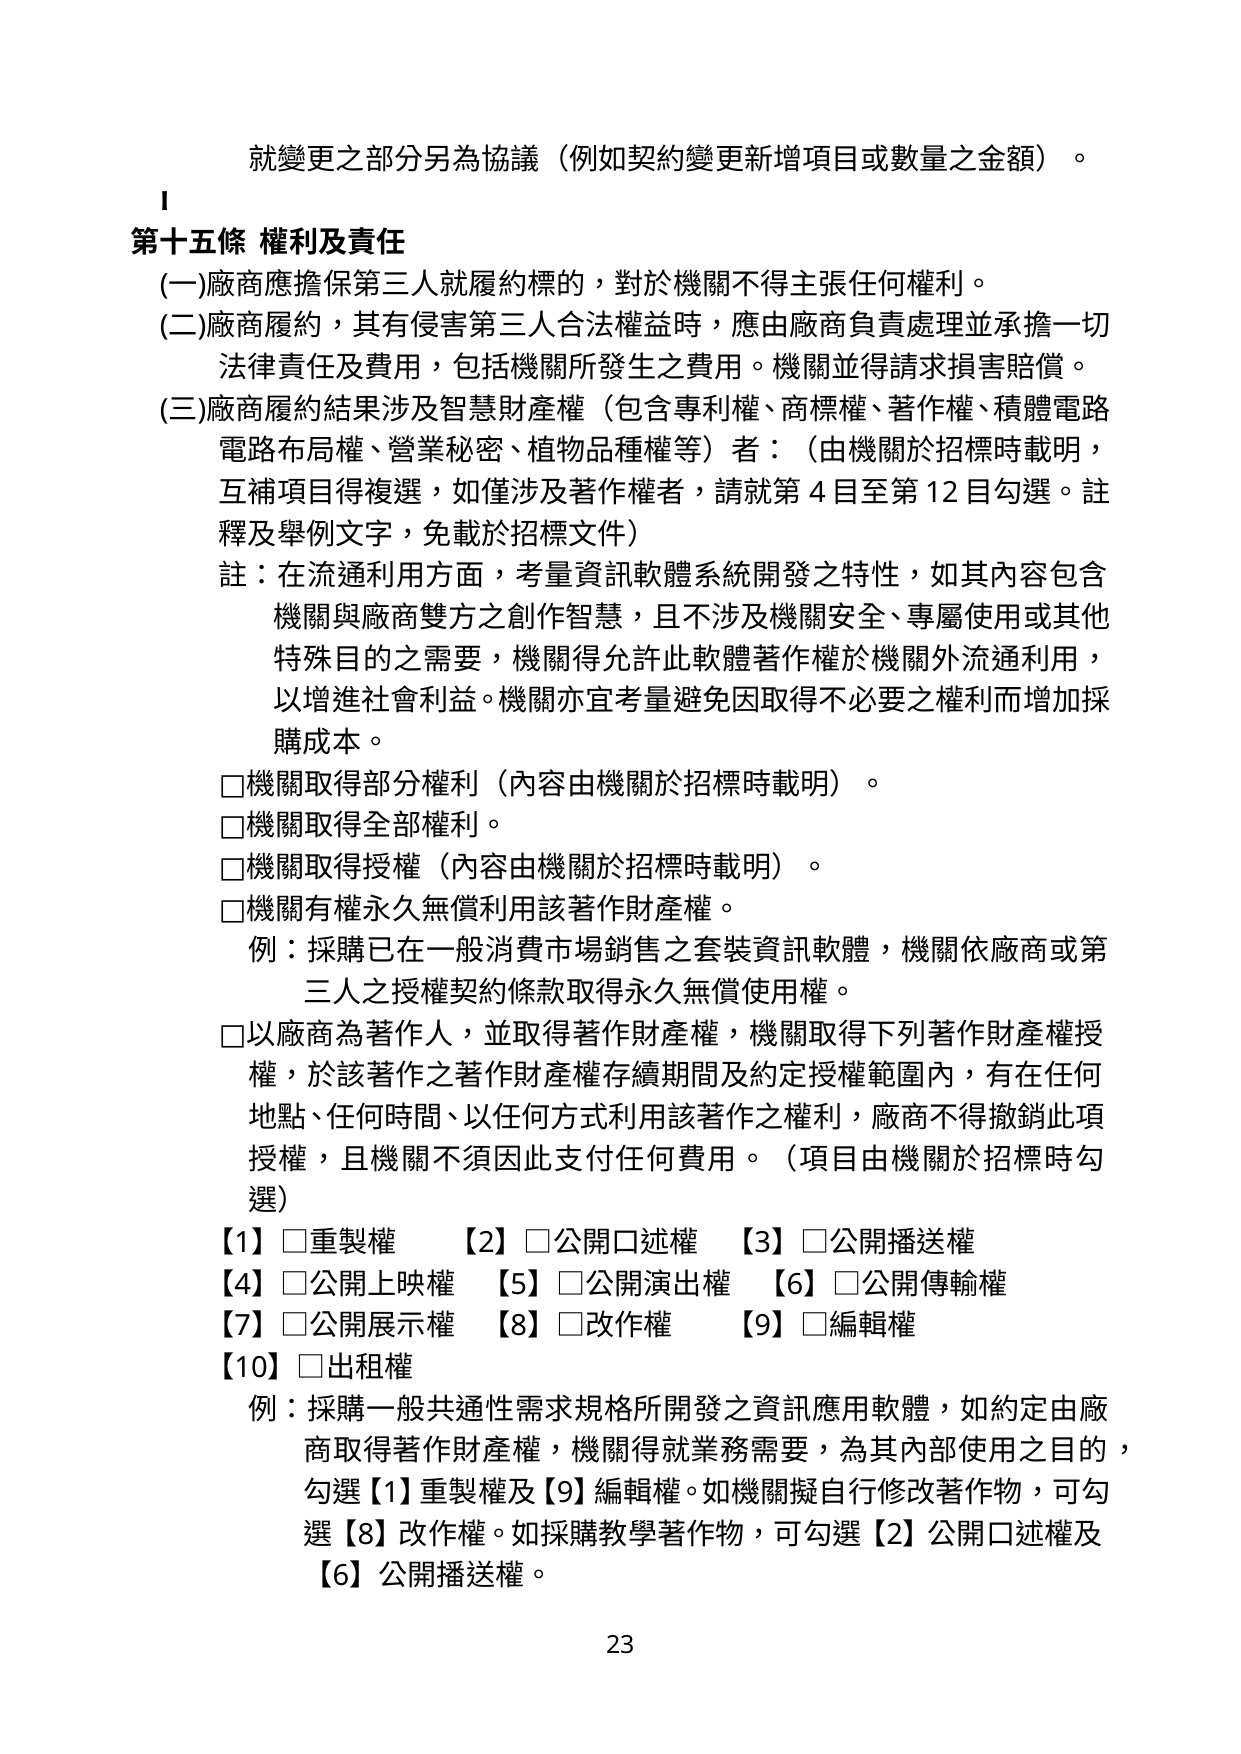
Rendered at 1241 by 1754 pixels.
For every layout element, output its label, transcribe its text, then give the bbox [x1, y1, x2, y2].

text 【1】□重製權 【2】□公開口述權 【3】□公開播送權 [205, 1219, 1110, 1261]
text 【4】□公開上映權 【5】□公開演出權 【6】□公開傳輸權 [205, 1261, 1110, 1302]
text 例：採購一般共通性需求規格所開發之資訊應用軟體，如約定由廠商取得著作財產權，機關得就業務需要，為其內部使用之目的，勾選【1】重製權及【9】編輯權。如機關擬自行修改著作物，可勾選【8】改作權。如採購教學著作物，可勾選【2】公開口述權及【6】公開播送權。 [248, 1386, 1110, 1594]
text □機關取得授權（內容由機關於招標時載明）。 [218, 844, 1104, 886]
text 例：採購已在一般消費市場銷售之套裝資訊軟體，機關依廠商或第三人之授權契約條款取得永久無償使用權。 [248, 927, 1110, 1011]
text 【10】□出租權 [205, 1344, 1110, 1386]
text 第十五條 權利及責任 [130, 219, 1110, 261]
text 【7】□公開展示權 【8】□改作權 【9】□編輯權 [205, 1302, 1110, 1344]
text (三)廠商履約結果涉及智慧財產權（包含專利權、商標權、著作權、積體電路電路布局權、營業秘密、植物品種權等）者：（由機關於招標時載明，互補項目得複選，如僅涉及著作權者，請就第4目至第12目勾選。註釋及舉例文字，免載於招標文件） [159, 386, 1110, 552]
text □機關取得部分權利（內容由機關於招標時載明）。 [218, 761, 1104, 802]
text □機關取得全部權利。 [218, 802, 1104, 844]
text 註：在流通利用方面，考量資訊軟體系統開發之特性，如其內容包含機關與廠商雙方之創作智慧，且不涉及機關安全、專屬使用或其他特殊目的之需要，機關得允許此軟體著作權於機關外流通利用，以增進社會利益。機關亦宜考量避免因取得不必要之權利而增加採購成本。 [218, 552, 1110, 761]
text 就變更之部分另為協議（例如契約變更新增項目或數量之金額）。 [159, 136, 1110, 177]
text  [159, 177, 1110, 219]
text □機關有權永久無償利用該著作財產權。 [218, 886, 1104, 927]
text (二)廠商履約，其有侵害第三人合法權益時，應由廠商負責處理並承擔一切法律責任及費用，包括機關所發生之費用。機關並得請求損害賠償。 [159, 302, 1110, 386]
text □以廠商為著作人，並取得著作財產權，機關取得下列著作財產權授權，於該著作之著作財產權存續期間及約定授權範圍內，有在任何地點、任何時間、以任何方式利用該著作之權利，廠商不得撤銷此項授權，且機關不須因此支付任何費用。（項目由機關於招標時勾選） [218, 1011, 1104, 1219]
text (一)廠商應擔保第三人就履約標的，對於機關不得主張任何權利。 [159, 261, 1110, 302]
